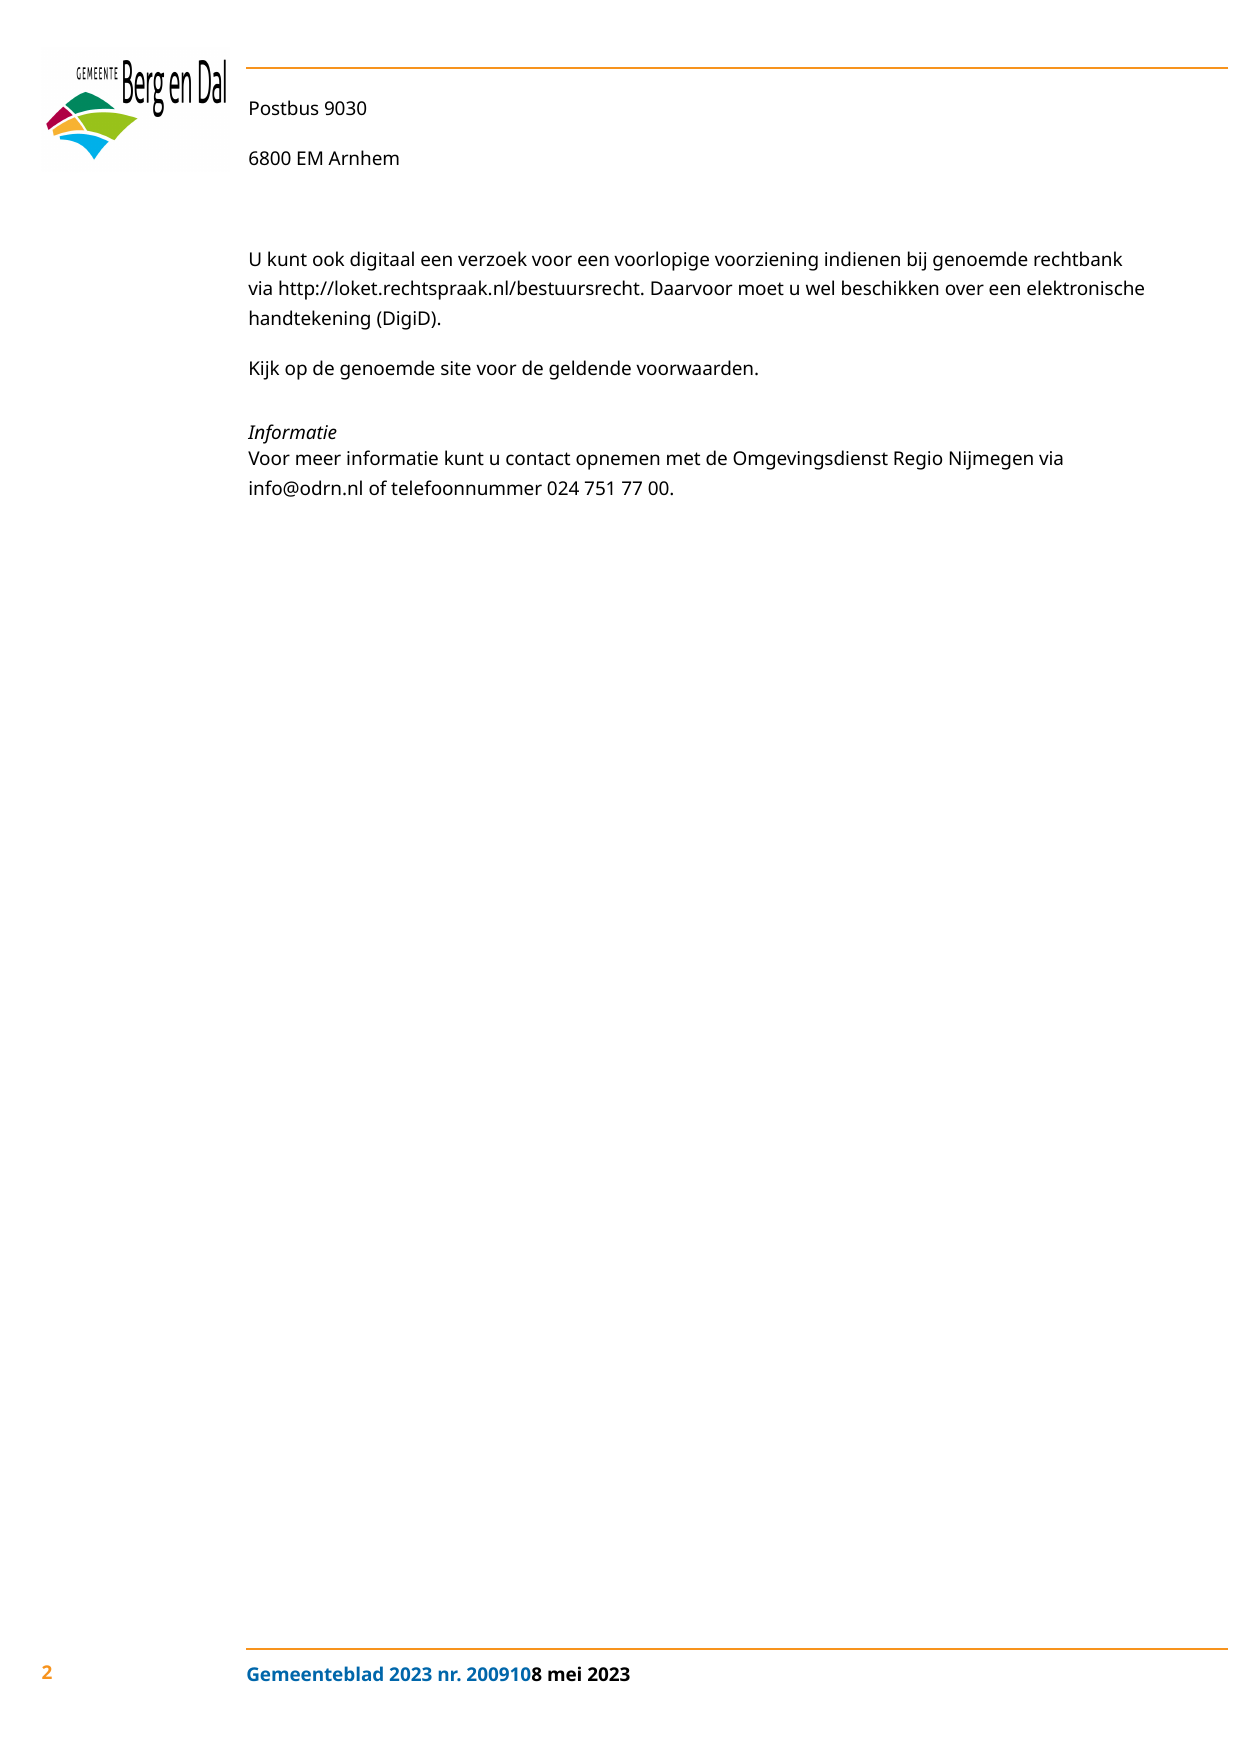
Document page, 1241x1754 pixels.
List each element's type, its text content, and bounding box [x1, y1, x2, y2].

text Postbus 9030 [248, 95, 1152, 121]
picture [41, 47, 231, 172]
text Voor meer informatie kunt u contact opnemen met de Omgevingsdienst Regio Nijmegen via info@odrn.nl of telefoonnummer 024 751 77 00. [248, 445, 1152, 501]
text Informatie [248, 419, 1152, 445]
text 6800 EM Arnhem [248, 145, 1152, 171]
text U kunt ook digitaal een verzoek voor een voorlopige voorziening indienen bij genoemde rechtbank via http://loket.rechtspraak.nl/bestuursrecht. Daarvoor moet u wel beschikken over een elektronische handtekening (DigiD). [248, 246, 1152, 331]
text Kijk op de genoemde site voor de geldende voorwaarden. [248, 356, 1152, 381]
